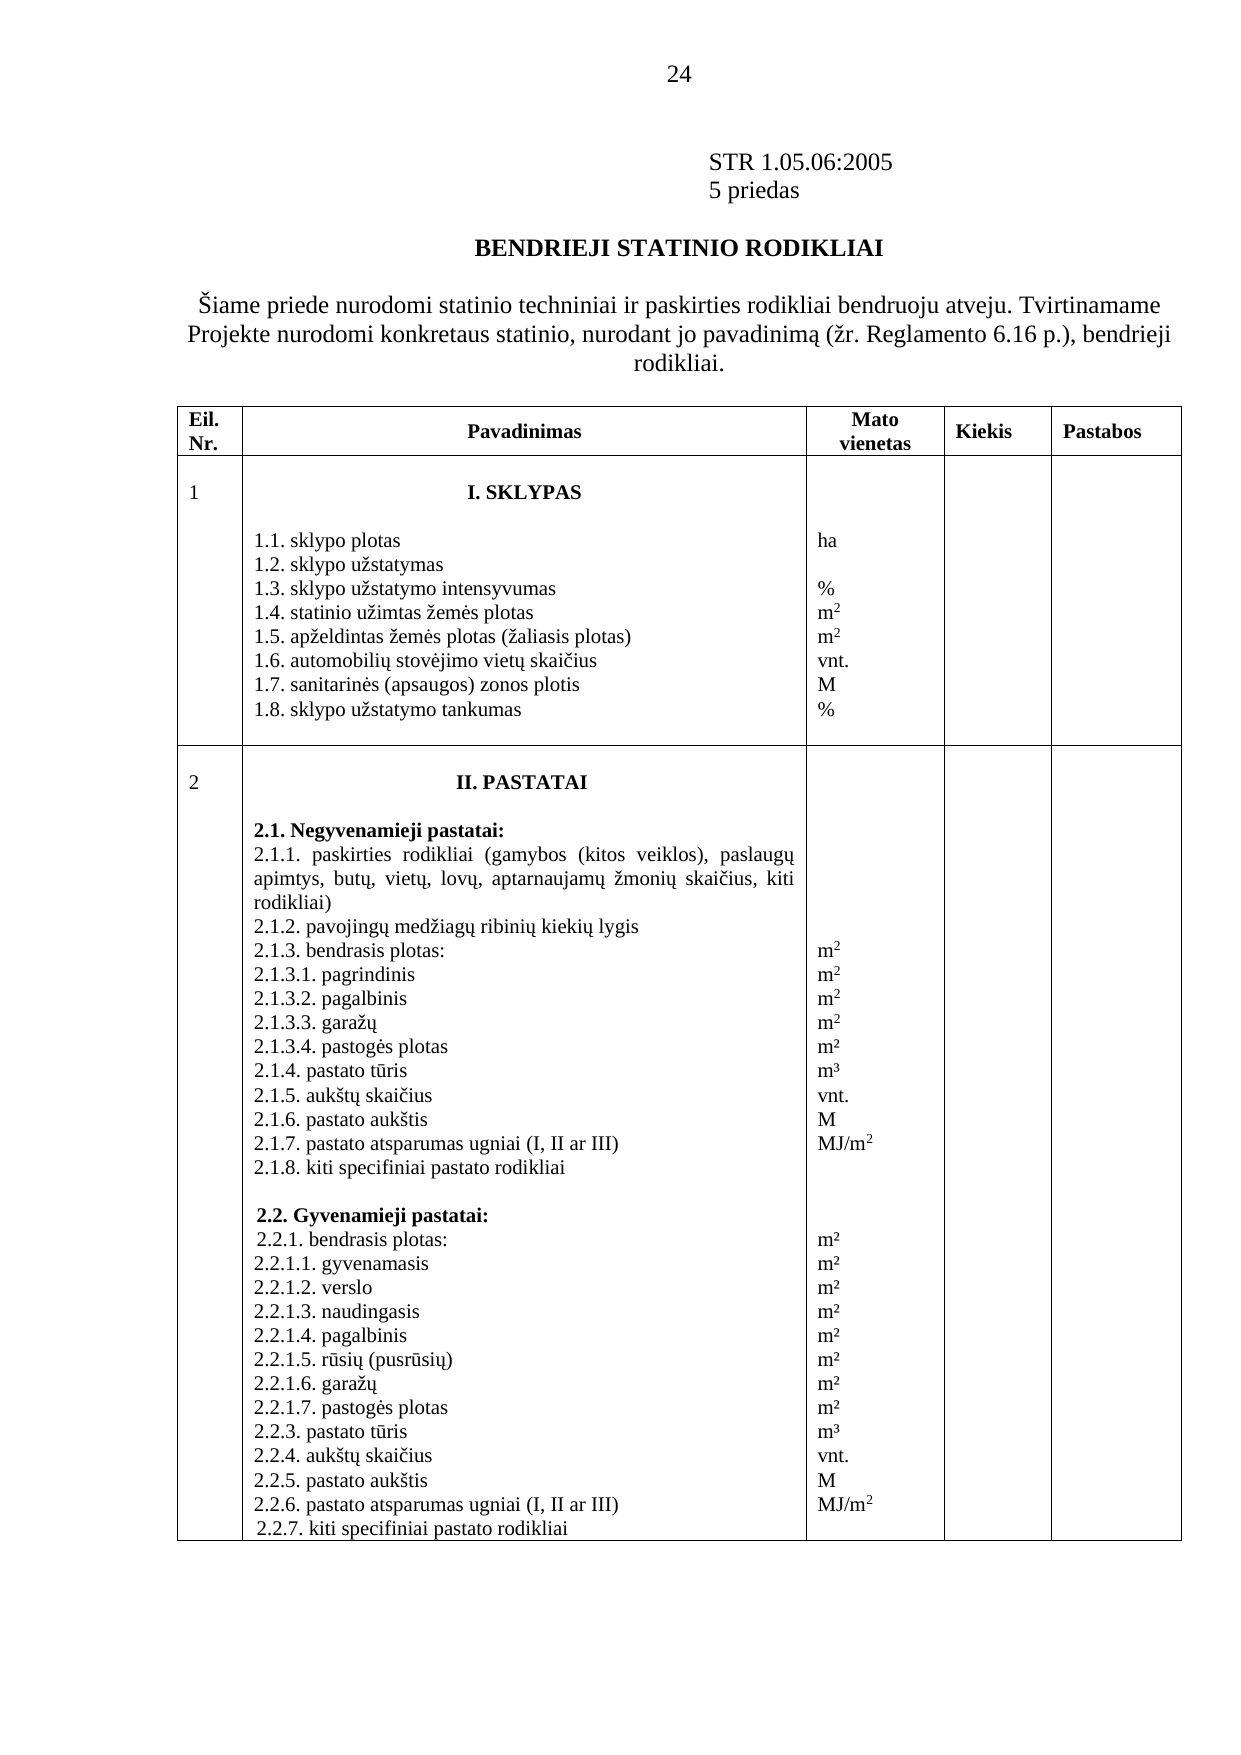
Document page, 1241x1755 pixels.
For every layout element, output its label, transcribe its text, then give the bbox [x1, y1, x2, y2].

table_header Mato vienetas [807, 407, 944, 455]
text 5 priedas [177, 176, 1181, 204]
table_cell I. SKLYPAS 1.1. sklypo plotas 1.2. sklypo užstatymas 1.3. sklypo užstatymo intensyvumas 1.4. statinio užimtas žemės plotas 1.5. apželdintas žemės plotas (žaliasis plotas) 1.6. automobilių stovėjimo vietų skaičius 1.7. sanitarinės (apsaugos) zonos plotis 1.8. sklypo užstatymo tankumas [243, 456, 806, 744]
text Šiame priede nurodomi statinio techniniai ir paskirties rodikliai bendruoju atveju. Tvirtinamame Projekte nurodomi konkretaus statinio, nurodant jo pavadinimą (žr. Reglamento 6.16 p.), bendrieji rodikliai. [177, 291, 1181, 377]
table_cell 2 [178, 746, 242, 1540]
table_cell [945, 746, 1051, 1540]
table_header Eil. Nr. [178, 407, 242, 455]
text STR 1.05.06:2005 [177, 147, 1181, 176]
table_cell II. PASTATAI 2.1. Negyvenamieji pastatai: 2.1.1. paskirties rodikliai (gamybos (kitos veiklos), paslaugų apimtys, butų, vietų, lovų, aptarnaujamų žmonių skaičius, kiti rodikliai) 2.1.2. pavojingų medžiagų ribinių kiekių lygis 2.1.3. bendrasis plotas: 2.1.3.1. pagrindinis 2.1.3.2. pagalbinis 2.1.3.3. garažų 2.1.3.4. pastogės plotas 2.1.4. pastato tūris 2.1.5. aukštų skaičius 2.1.6. pastato aukštis 2.1.7. pastato atsparumas ugniai (I, II ar III) 2.1.8. kiti specifiniai pastato rodikliai 2.2. Gyvenamieji pastatai: 2.2.1. bendrasis plotas: 2.2.1.1. gyvenamasis 2.2.1.2. verslo 2.2.1.3. naudingasis 2.2.1.4. pagalbinis 2.2.1.5. rūsių (pusrūsių) 2.2.1.6. garažų 2.2.1.7. pastogės plotas 2.2.3. pastato tūris 2.2.4. aukštų skaičius 2.2.5. pastato aukštis 2.2.6. pastato atsparumas ugniai (I, II ar III) 2.2.7. kiti specifiniai pastato rodikliai [243, 746, 806, 1540]
table_header Kiekis [945, 407, 1051, 455]
table_cell [1052, 746, 1181, 1540]
table_cell 1 [178, 456, 242, 744]
text BENDRIEJI STATINIO RODIKLIAI [177, 233, 1181, 262]
table_cell ha % m2 m2 vnt. M % [807, 456, 944, 744]
table_cell [945, 456, 1051, 744]
table_header Pavadinimas [243, 407, 806, 455]
table_cell m2 m2 m2 m2 m² m³ vnt. M MJ/m2 m² m² m² m² m² m² m² m² m³ vnt. M MJ/m2 [807, 746, 944, 1540]
table_cell [1052, 456, 1181, 744]
table_header Pastabos [1052, 407, 1181, 455]
